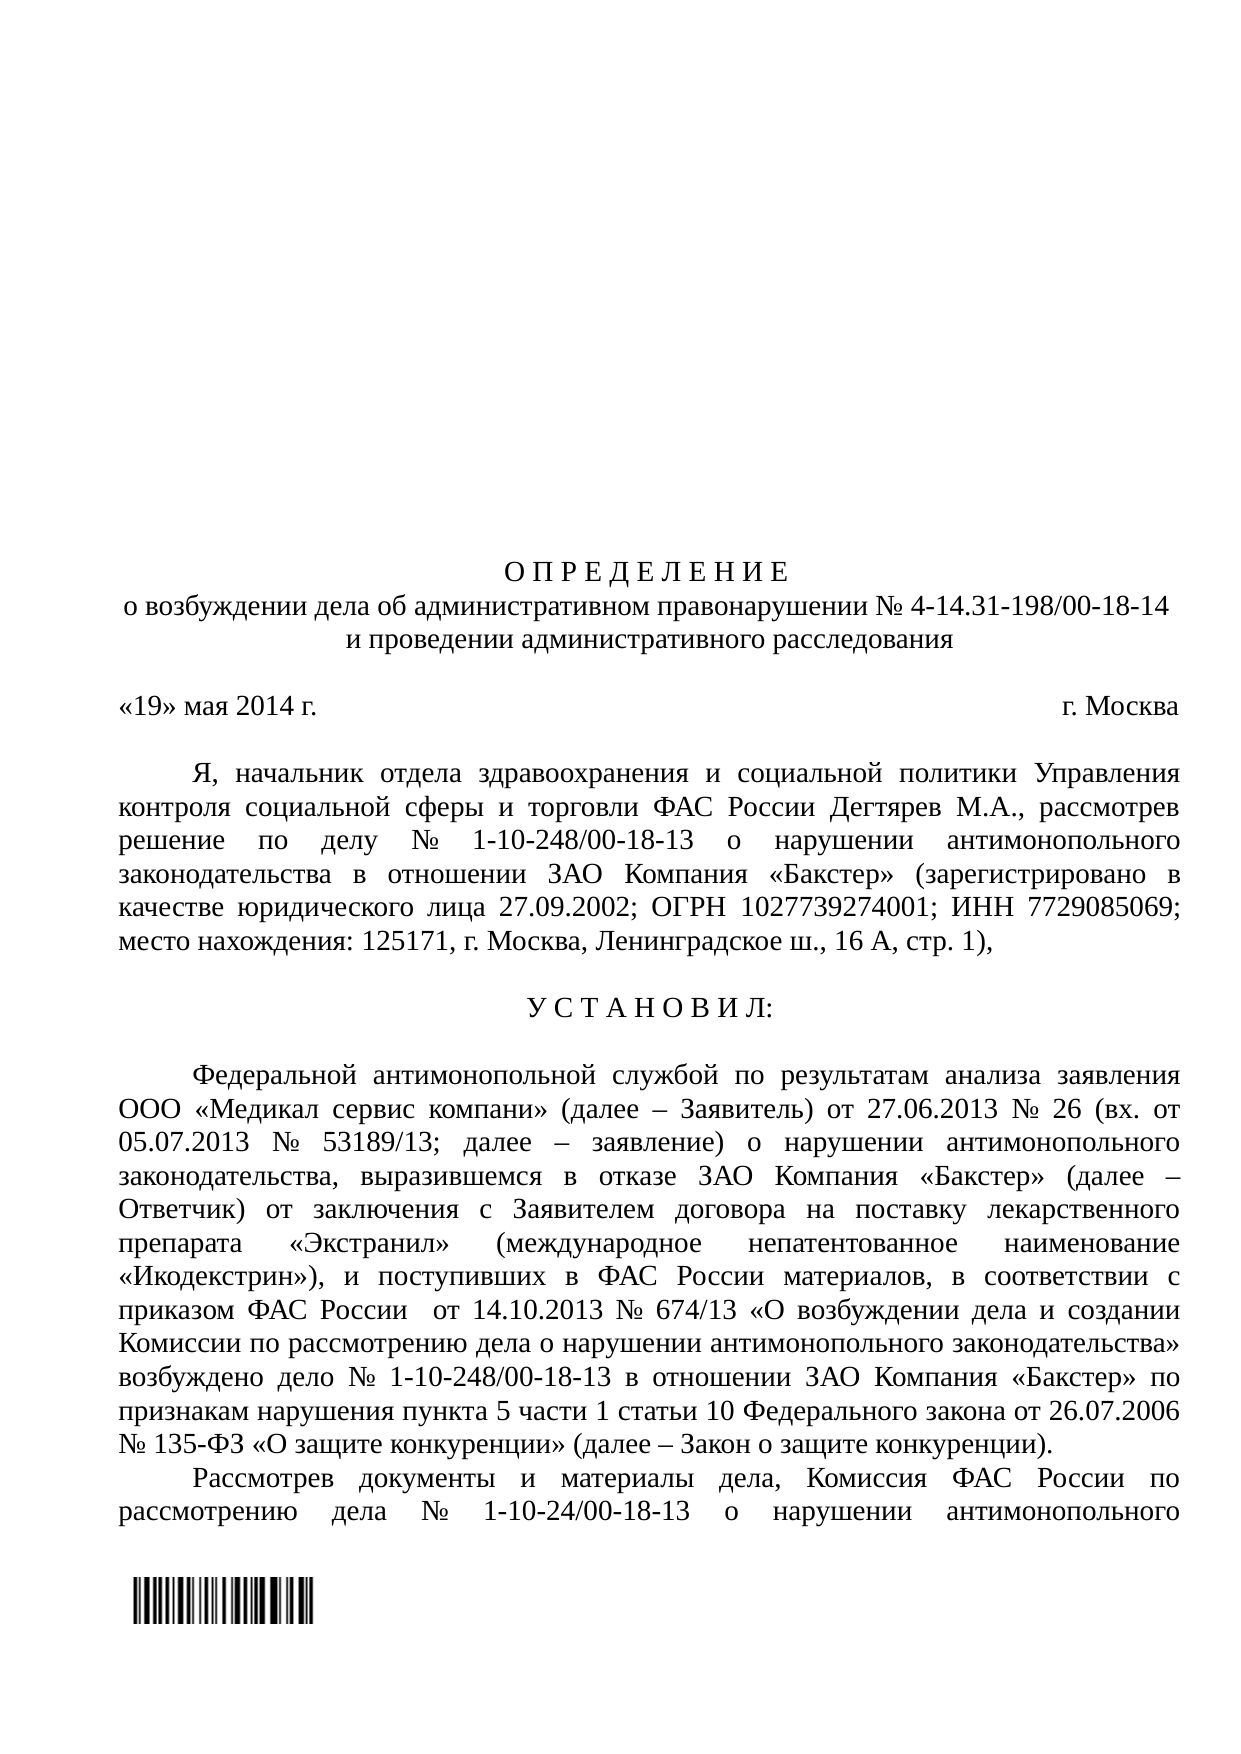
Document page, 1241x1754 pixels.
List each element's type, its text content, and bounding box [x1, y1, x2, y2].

text О П Р Е Д Е Л Е Н И Е [118, 554, 1181, 588]
text и проведении административного расследования [118, 621, 1181, 655]
text Я, начальник отдела здравоохранения и социальной политики Управления контроля социальной сферы и торговли ФАС России Дегтярев М.А., рассмотрев решение по делу № 1-10-248/00-18-13 о нарушении антимонопольного законодательства в отношении ЗАО Компания «Бакстер» (зарегистрировано в качестве юридического лица 27.09.2002; ОГРН 1027739274001; ИНН 7729085069; место нахождения: 125171, г. Москва, Ленинградское ш., 16 А, стр. 1), [118, 755, 1181, 957]
text Рассмотрев документы и материалы дела, Комиссия ФАС России по рассмотрению дела № 1-10-24/00-18-13 о нарушении антимонопольного [118, 1460, 1181, 1527]
text Федеральной антимонопольной службой по результатам анализа заявления ООО «Медикал сервис компани» (далее – Заявитель) от 27.06.2013 № 26 (вх. от 05.07.2013 № 53189/13; далее – заявление) о нарушении антимонопольного законодательства, выразившемся в отказе ЗАО Компания «Бакстер» (далее – Ответчик) от заключения с Заявителем договора на поставку лекарственного препарата «Экстранил» (международное непатентованное наименование «Икодекстрин»), и поступивших в ФАС России материалов, в соответствии с приказом ФАС России от 14.10.2013 № 674/13 «О возбуждении дела и создании Комиссии по рассмотрению дела о нарушении антимонопольного законодательства» возбуждено дело № 1-10-248/00-18-13 в отношении ЗАО Компания «Бакстер» по признакам нарушения пункта 5 части 1 статьи 10 Федерального закона от 26.07.2006 № 135-ФЗ «О защите конкуренции» (далее – Закон о защите конкуренции). [118, 1057, 1181, 1460]
picture [118, 1577, 331, 1624]
text У С Т А Н О В И Л: [118, 990, 1181, 1024]
text о возбуждении дела об административном правонарушении № 4-14.31-198/00-18-14 [118, 588, 1181, 621]
text «19» мая 2014 г. г. Москва [118, 688, 1181, 722]
